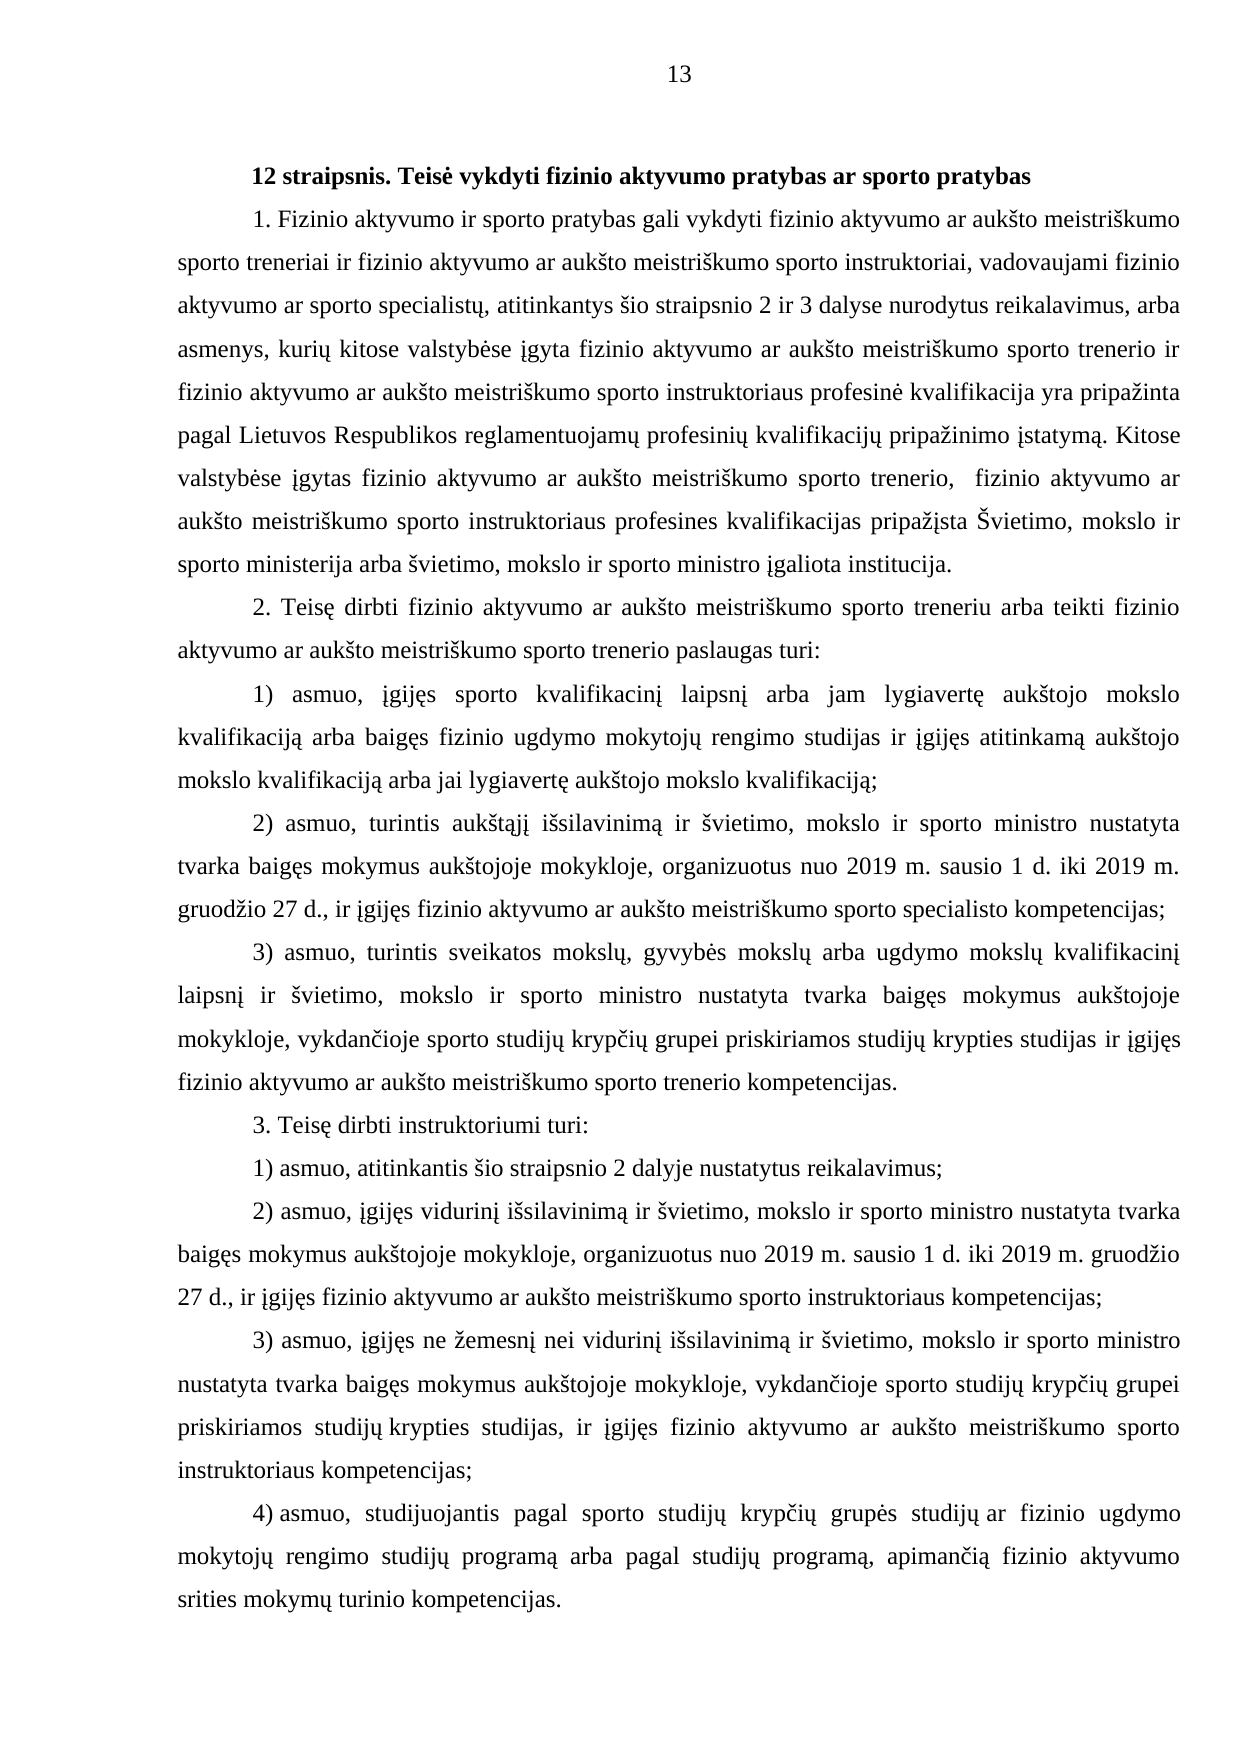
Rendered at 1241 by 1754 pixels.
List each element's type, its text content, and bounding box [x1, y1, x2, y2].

text 4) asmuo, studijuojantis pagal sporto studijų krypčių grupės studijų ar fizinio ugdymo mokytojų rengimo studijų programą arba pagal studijų programą, apimančią fizinio aktyvumo srities mokymų turinio kompetencijas. [177, 1498, 1181, 1613]
text 3) asmuo, turintis sveikatos mokslų, gyvybės mokslų arba ugdymo mokslų kvalifikacinį laipsnį ir švietimo, mokslo ir sporto ministro nustatyta tvarka baigęs mokymus aukštojoje mokykloje, vykdančioje sporto studijų krypčių grupei priskiriamos studijų krypties studijas ir įgijęs fizinio aktyvumo ar aukšto meistriškumo sporto trenerio kompetencijas. [177, 937, 1181, 1096]
text 1) asmuo, atitinkantis šio straipsnio 2 dalyje nustatytus reikalavimus; [177, 1153, 1181, 1182]
text 2) asmuo, įgijęs vidurinį išsilavinimą ir švietimo, mokslo ir sporto ministro nustatyta tvarka baigęs mokymus aukštojoje mokykloje, organizuotus nuo 2019 m. sausio 1 d. iki 2019 m. gruodžio 27 d., ir įgijęs fizinio aktyvumo ar aukšto meistriškumo sporto instruktoriaus kompetencijas; [177, 1196, 1181, 1311]
text 1. Fizinio aktyvumo ir sporto pratybas gali vykdyti fizinio aktyvumo ar aukšto meistriškumo sporto treneriai ir fizinio aktyvumo ar aukšto meistriškumo sporto instruktoriai, vadovaujami fizinio aktyvumo ar sporto specialistų, atitinkantys šio straipsnio 2 ir 3 dalyse nurodytus reikalavimus, arba asmenys, kurių kitose valstybėse įgyta fizinio aktyvumo ar aukšto meistriškumo sporto trenerio ir fizinio aktyvumo ar aukšto meistriškumo sporto instruktoriaus profesinė kvalifikacija yra pripažinta pagal Lietuvos Respublikos reglamentuojamų profesinių kvalifikacijų pripažinimo įstatymą. Kitose valstybėse įgytas fizinio aktyvumo ar aukšto meistriškumo sporto trenerio, fizinio aktyvumo ar aukšto meistriškumo sporto instruktoriaus profesines kvalifikacijas pripažįsta Švietimo, mokslo ir sporto ministerija arba švietimo, mokslo ir sporto ministro įgaliota institucija. [177, 204, 1181, 578]
text 12 straipsnis. Teisė vykdyti fizinio aktyvumo pratybas ar sporto pratybas [177, 161, 1181, 190]
text 2) asmuo, turintis aukštąjį išsilavinimą ir švietimo, mokslo ir sporto ministro nustatyta tvarka baigęs mokymus aukštojoje mokykloje, organizuotus nuo 2019 m. sausio 1 d. iki 2019 m. gruodžio 27 d., ir įgijęs fizinio aktyvumo ar aukšto meistriškumo sporto specialisto kompetencijas; [177, 808, 1181, 923]
text 1) asmuo, įgijęs sporto kvalifikacinį laipsnį arba jam lygiavertę aukštojo mokslo kvalifikaciją arba baigęs fizinio ugdymo mokytojų rengimo studijas ir įgijęs atitinkamą aukštojo mokslo kvalifikaciją arba jai lygiavertę aukštojo mokslo kvalifikaciją; [177, 679, 1181, 794]
text 3) asmuo, įgijęs ne žemesnį nei vidurinį išsilavinimą ir švietimo, mokslo ir sporto ministro nustatyta tvarka baigęs mokymus aukštojoje mokykloje, vykdančioje sporto studijų krypčių grupei priskiriamos studijų krypties studijas, ir įgijęs fizinio aktyvumo ar aukšto meistriškumo sporto instruktoriaus kompetencijas; [177, 1326, 1181, 1484]
text 3. Teisę dirbti instruktoriumi turi: [177, 1110, 1181, 1139]
text 2. Teisę dirbti fizinio aktyvumo ar aukšto meistriškumo sporto treneriu arba teikti fizinio aktyvumo ar aukšto meistriškumo sporto trenerio paslaugas turi: [177, 592, 1181, 664]
